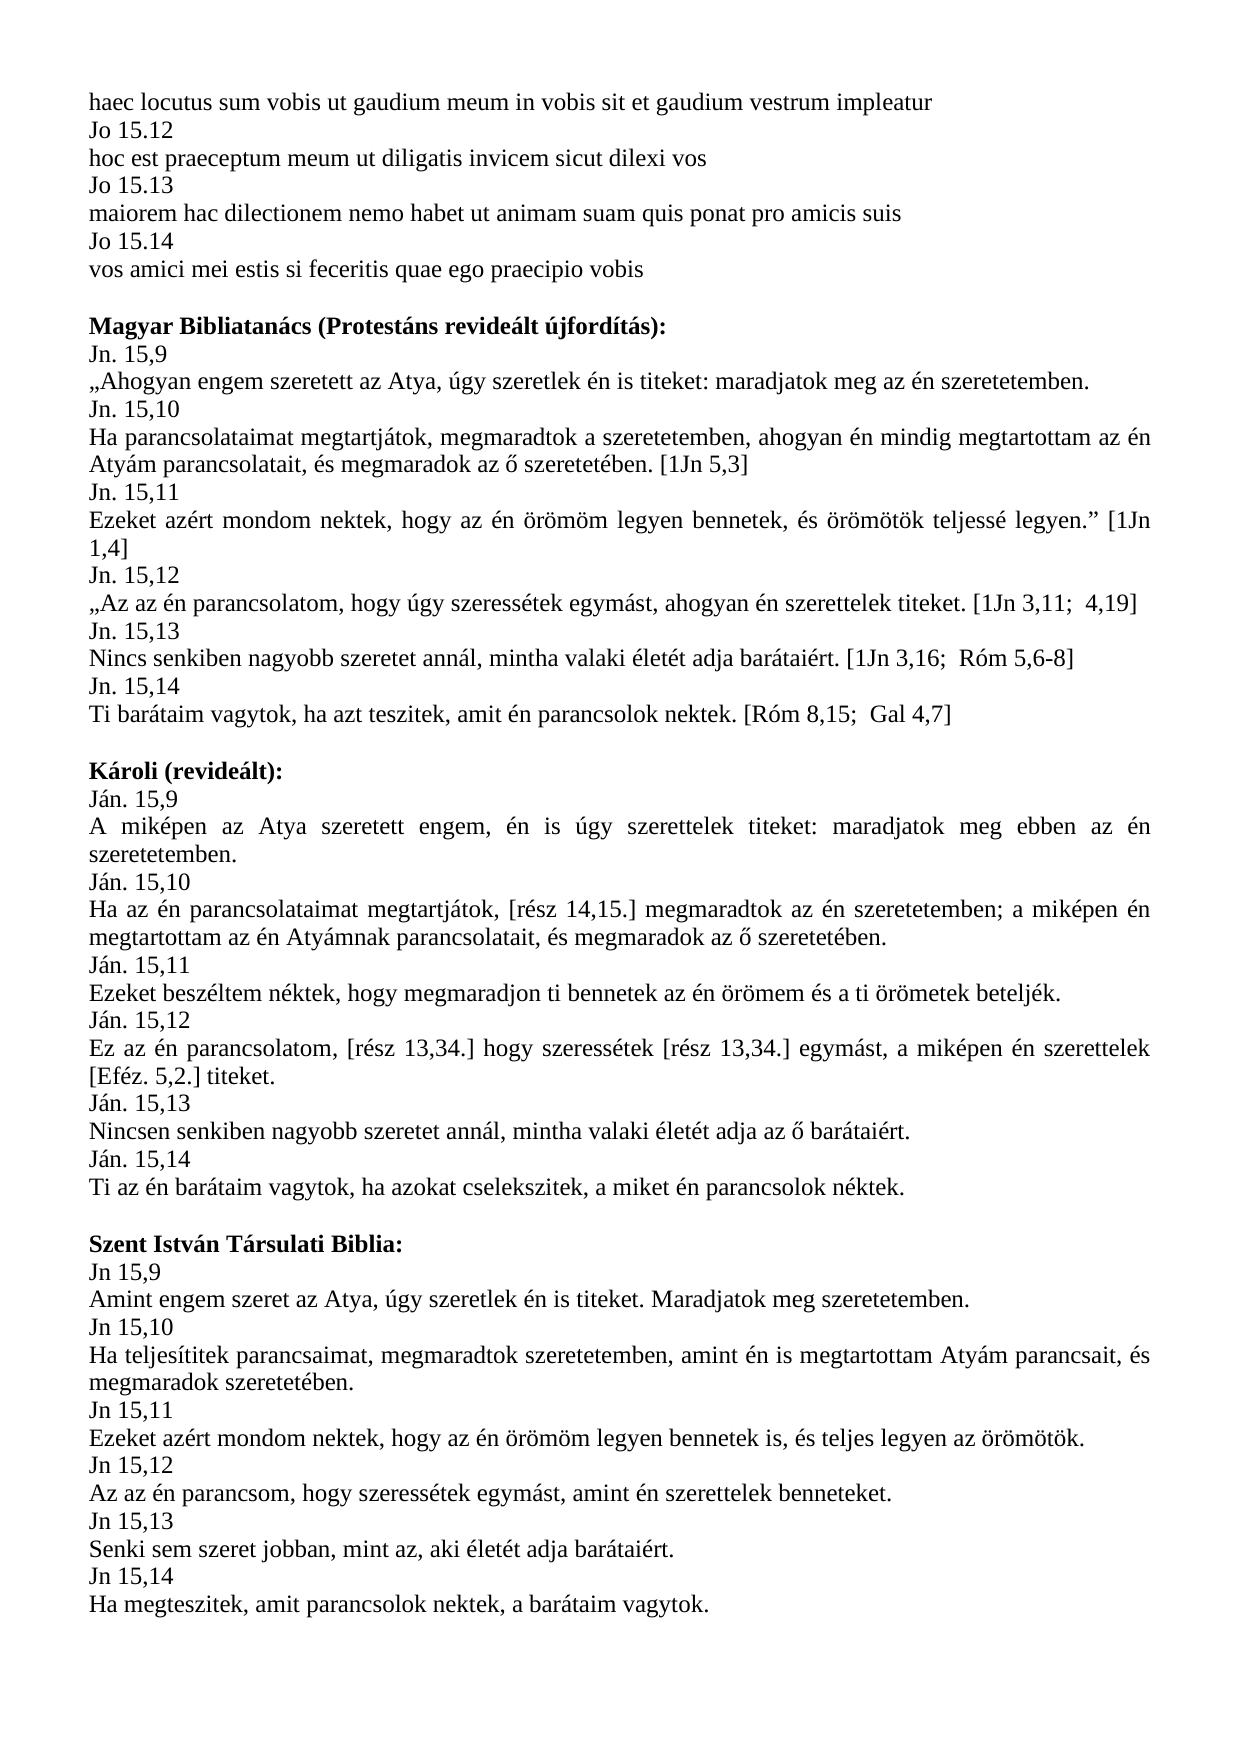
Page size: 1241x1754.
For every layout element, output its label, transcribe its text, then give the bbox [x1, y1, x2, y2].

text Magyar Bibliatanács (Protestáns revideált újfordítás): [88, 312, 1152, 340]
text maiorem hac dilectionem nemo habet ut animam suam quis ponat pro amicis suis [88, 199, 1152, 227]
text Amint engem szeret az Atya, úgy szeretlek én is titeket. Maradjatok meg szeretetemben. [88, 1285, 1152, 1313]
text „Ahogyan engem szeretett az Atya, úgy szeretlek én is titeket: maradjatok meg az én szeretetemben. [88, 367, 1152, 395]
text Ti az én barátaim vagytok, ha azokat cselekszitek, a miket én parancsolok néktek. [88, 1173, 1152, 1200]
text Ján. 15,14 [88, 1145, 1152, 1173]
text Nincsen senkiben nagyobb szeretet annál, mintha valaki életét adja az ő barátaiért. [88, 1117, 1152, 1145]
text Jn 15,11 [88, 1396, 1152, 1424]
text Ha parancsolataimat megtartjátok, megmaradtok a szeretetemben, ahogyan én mindig megtartottam az én Atyám parancsolatait, és megmaradok az ő szeretetében. [1Jn 5,3] [88, 423, 1152, 478]
text Ha megteszitek, amit parancsolok nektek, a barátaim vagytok. [88, 1590, 1152, 1618]
text Jn. 15,11 [88, 478, 1152, 506]
text A miképen az Atya szeretett engem, én is úgy szerettelek titeket: maradjatok meg ebben az én szeretetemben. [88, 812, 1152, 868]
text Szent István Társulati Biblia: [88, 1230, 1152, 1258]
text Ján. 15,13 [88, 1089, 1152, 1117]
text Jn 15,14 [88, 1562, 1152, 1590]
text Senki sem szeret jobban, mint az, aki életét adja barátaiért. [88, 1535, 1152, 1562]
text Ezeket azért mondom nektek, hogy az én örömöm legyen bennetek is, és teljes legyen az örömötök. [88, 1424, 1152, 1452]
text Jo 15.13 [88, 172, 1152, 199]
text vos amici mei estis si feceritis quae ego praecipio vobis [88, 255, 1152, 282]
text Jo 15.14 [88, 227, 1152, 255]
text Az az én parancsom, hogy szeressétek egymást, amint én szerettelek benneteket. [88, 1479, 1152, 1507]
text Jn 15,12 [88, 1452, 1152, 1479]
text Jn 15,10 [88, 1313, 1152, 1341]
text Ezeket azért mondom nektek, hogy az én örömöm legyen bennetek, és örömötök teljessé legyen.” [1Jn 1,4] [88, 506, 1152, 561]
text Ján. 15,9 [88, 785, 1152, 812]
text Jn. 15,9 [88, 340, 1152, 367]
text Jn. 15,10 [88, 395, 1152, 423]
text Ján. 15,11 [88, 951, 1152, 979]
text Jn 15,9 [88, 1258, 1152, 1285]
text Ti barátaim vagytok, ha azt teszitek, amit én parancsolok nektek. [Róm 8,15; Gal 4,7] [88, 700, 1152, 728]
text Ezeket beszéltem néktek, hogy megmaradjon ti bennetek az én örömem és a ti örömetek beteljék. [88, 979, 1152, 1006]
text Jn. 15,13 [88, 617, 1152, 644]
text „Az az én parancsolatom, hogy úgy szeressétek egymást, ahogyan én szerettelek titeket. [1Jn 3,11; 4,19] [88, 589, 1152, 617]
text Jn. 15,12 [88, 561, 1152, 589]
text Jn 15,13 [88, 1507, 1152, 1535]
text Jo 15.12 [88, 116, 1152, 144]
text Nincs senkiben nagyobb szeretet annál, mintha valaki életét adja barátaiért. [1Jn 3,16; Róm 5,6-8] [88, 644, 1152, 672]
text Ez az én parancsolatom, [rész 13,34.] hogy szeressétek [rész 13,34.] egymást, a miképen én szerettelek [Eféz. 5,2.] titeket. [88, 1034, 1152, 1089]
text Károli (revideált): [88, 757, 1152, 785]
text hoc est praeceptum meum ut diligatis invicem sicut dilexi vos [88, 144, 1152, 172]
text Ján. 15,12 [88, 1006, 1152, 1034]
text Jn. 15,14 [88, 672, 1152, 700]
text haec locutus sum vobis ut gaudium meum in vobis sit et gaudium vestrum impleatur [88, 88, 1152, 116]
text Ján. 15,10 [88, 868, 1152, 896]
text Ha az én parancsolataimat megtartjátok, [rész 14,15.] megmaradtok az én szeretetemben; a miképen én megtartottam az én Atyámnak parancsolatait, és megmaradok az ő szeretetében. [88, 896, 1152, 951]
text Ha teljesítitek parancsaimat, megmaradtok szeretetemben, amint én is megtartottam Atyám parancsait, és megmaradok szeretetében. [88, 1341, 1152, 1396]
